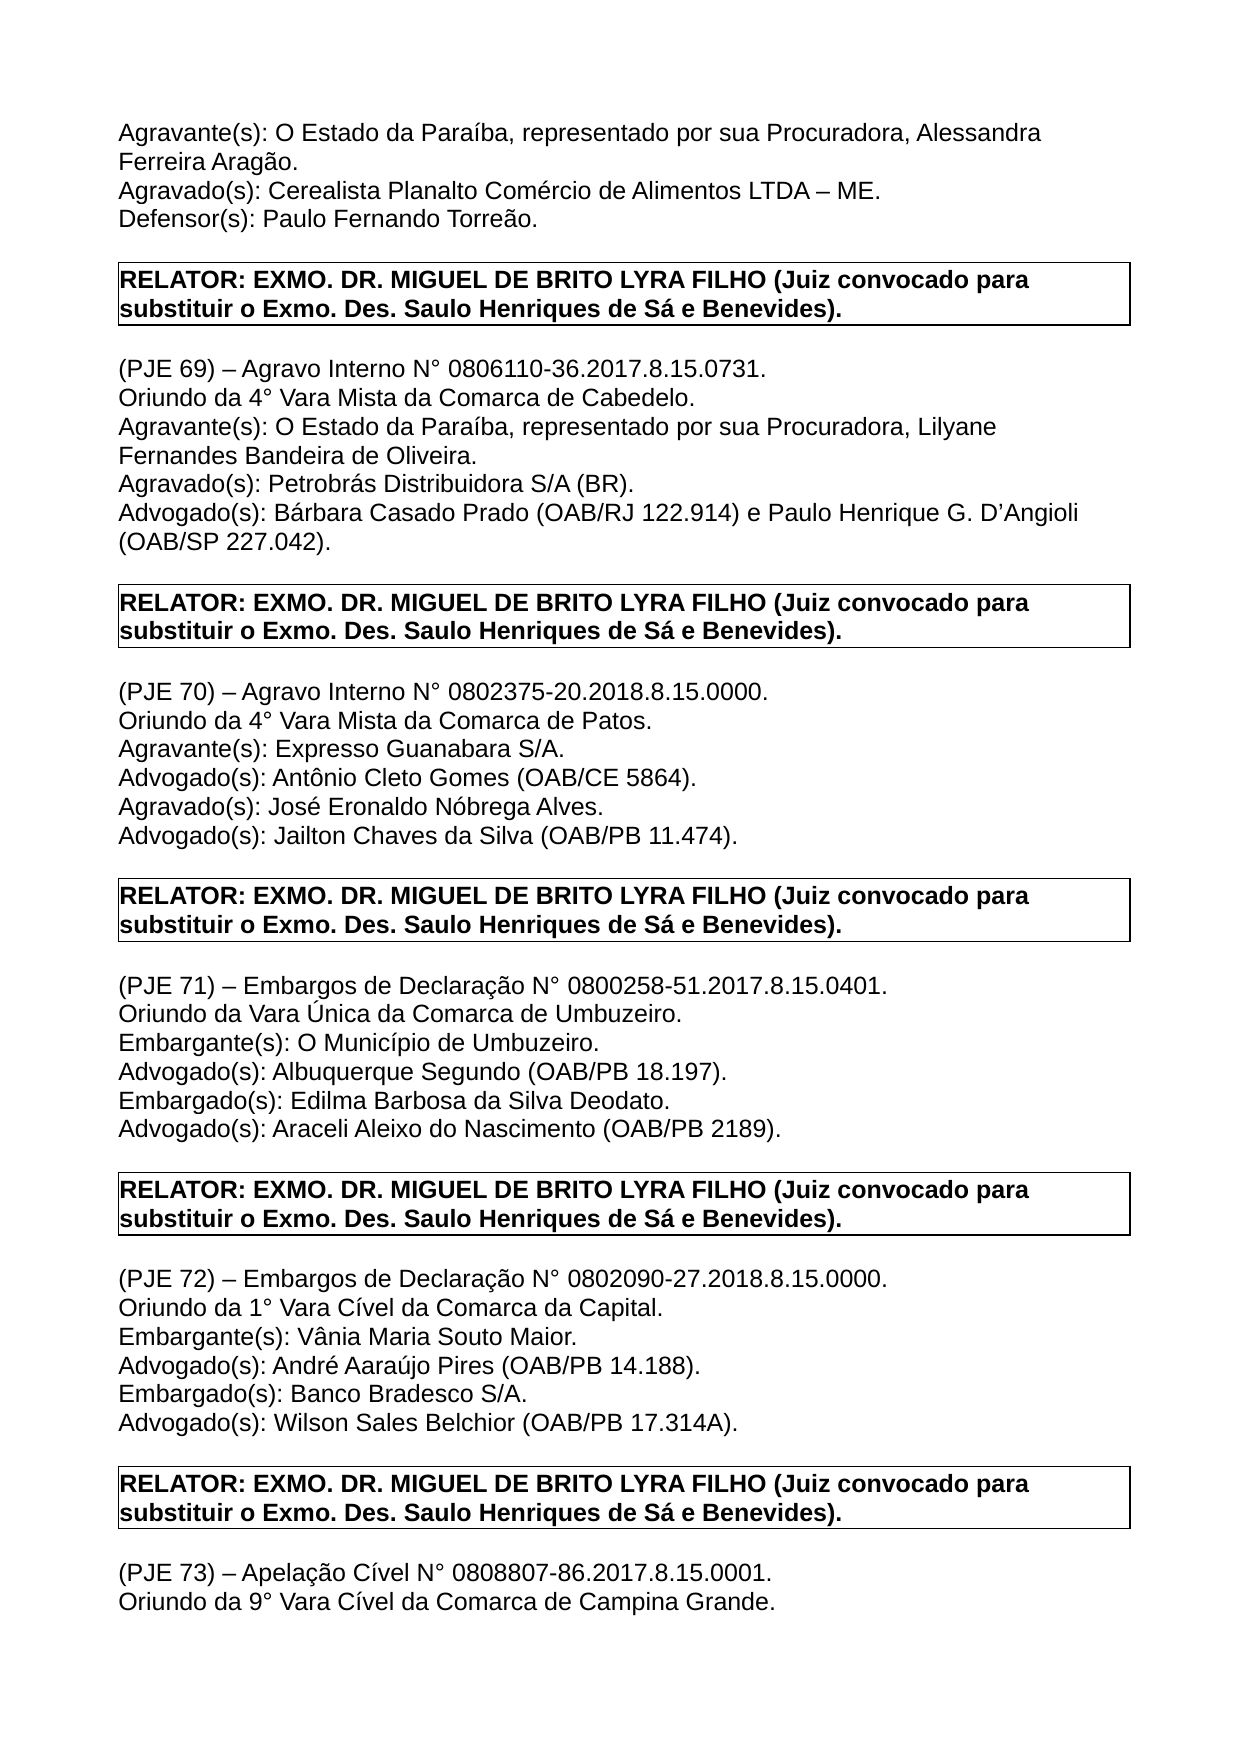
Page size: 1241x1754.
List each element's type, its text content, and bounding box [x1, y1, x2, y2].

text RELATOR: EXMO. DR. MIGUEL DE BRITO LYRA FILHO (Juiz convocado para substituir o Exmo. Des. Saulo Henriques de Sá e Benevides). [119, 1173, 1129, 1234]
text (PJE 69) – Agravo Interno N° 0806110-36.2017.8.15.0731. [118, 354, 1122, 383]
text Agravado(s): Petrobrás Distribuidora S/A (BR). [118, 469, 1122, 498]
text Advogado(s): Wilson Sales Belchior (OAB/PB 17.314A). [118, 1408, 1122, 1437]
text Agravante(s): Expresso Guanabara S/A. [118, 734, 1122, 763]
text Embargante(s): O Município de Umbuzeiro. [118, 1028, 1122, 1057]
text RELATOR: EXMO. DR. MIGUEL DE BRITO LYRA FILHO (Juiz convocado para substituir o Exmo. Des. Saulo Henriques de Sá e Benevides). [119, 585, 1129, 647]
text Agravante(s): O Estado da Paraíba, representado por sua Procuradora, Alessandra Ferreira Aragão. [118, 118, 1122, 176]
text Oriundo da 9° Vara Cível da Comarca de Campina Grande. [118, 1587, 1122, 1616]
text Embargado(s): Edilma Barbosa da Silva Deodato. [118, 1086, 1122, 1114]
text RELATOR: EXMO. DR. MIGUEL DE BRITO LYRA FILHO (Juiz convocado para substituir o Exmo. Des. Saulo Henriques de Sá e Benevides). [119, 263, 1129, 324]
text RELATOR: EXMO. DR. MIGUEL DE BRITO LYRA FILHO (Juiz convocado para substituir o Exmo. Des. Saulo Henriques de Sá e Benevides). [119, 879, 1129, 941]
text Embargante(s): Vânia Maria Souto Maior. [118, 1322, 1122, 1351]
text Oriundo da 4° Vara Mista da Comarca de Cabedelo. [118, 383, 1122, 412]
text Oriundo da 1° Vara Cível da Comarca da Capital. [118, 1293, 1122, 1322]
text Agravado(s): José Eronaldo Nóbrega Alves. [118, 792, 1122, 821]
text (PJE 72) – Embargos de Declaração N° 0802090-27.2018.8.15.0000. [118, 1264, 1122, 1293]
text Advogado(s): Albuquerque Segundo (OAB/PB 18.197). [118, 1057, 1122, 1086]
text Defensor(s): Paulo Fernando Torreão. [118, 204, 1122, 233]
text (PJE 70) – Agravo Interno N° 0802375-20.2018.8.15.0000. [118, 677, 1122, 706]
text Agravado(s): Cerealista Planalto Comércio de Alimentos LTDA – ME. [118, 176, 1122, 204]
text Oriundo da 4° Vara Mista da Comarca de Patos. [118, 706, 1122, 734]
text Advogado(s): Araceli Aleixo do Nascimento (OAB/PB 2189). [118, 1114, 1122, 1143]
text Advogado(s): Jailton Chaves da Silva (OAB/PB 11.474). [118, 821, 1122, 849]
text Advogado(s): Bárbara Casado Prado (OAB/RJ 122.914) e Paulo Henrique G. D’Angioli (OAB/SP 227.042). [118, 498, 1122, 556]
text Oriundo da Vara Única da Comarca de Umbuzeiro. [118, 999, 1122, 1028]
text Embargado(s): Banco Bradesco S/A. [118, 1379, 1122, 1408]
text (PJE 71) – Embargos de Declaração N° 0800258-51.2017.8.15.0401. [118, 971, 1122, 999]
text (PJE 73) – Apelação Cível N° 0808807-86.2017.8.15.0001. [118, 1558, 1122, 1587]
text Advogado(s): André Aaraújo Pires (OAB/PB 14.188). [118, 1351, 1122, 1379]
text Advogado(s): Antônio Cleto Gomes (OAB/CE 5864). [118, 763, 1122, 792]
text RELATOR: EXMO. DR. MIGUEL DE BRITO LYRA FILHO (Juiz convocado para substituir o Exmo. Des. Saulo Henriques de Sá e Benevides). [119, 1467, 1129, 1528]
text Agravante(s): O Estado da Paraíba, representado por sua Procuradora, Lilyane Fernandes Bandeira de Oliveira. [118, 412, 1122, 469]
